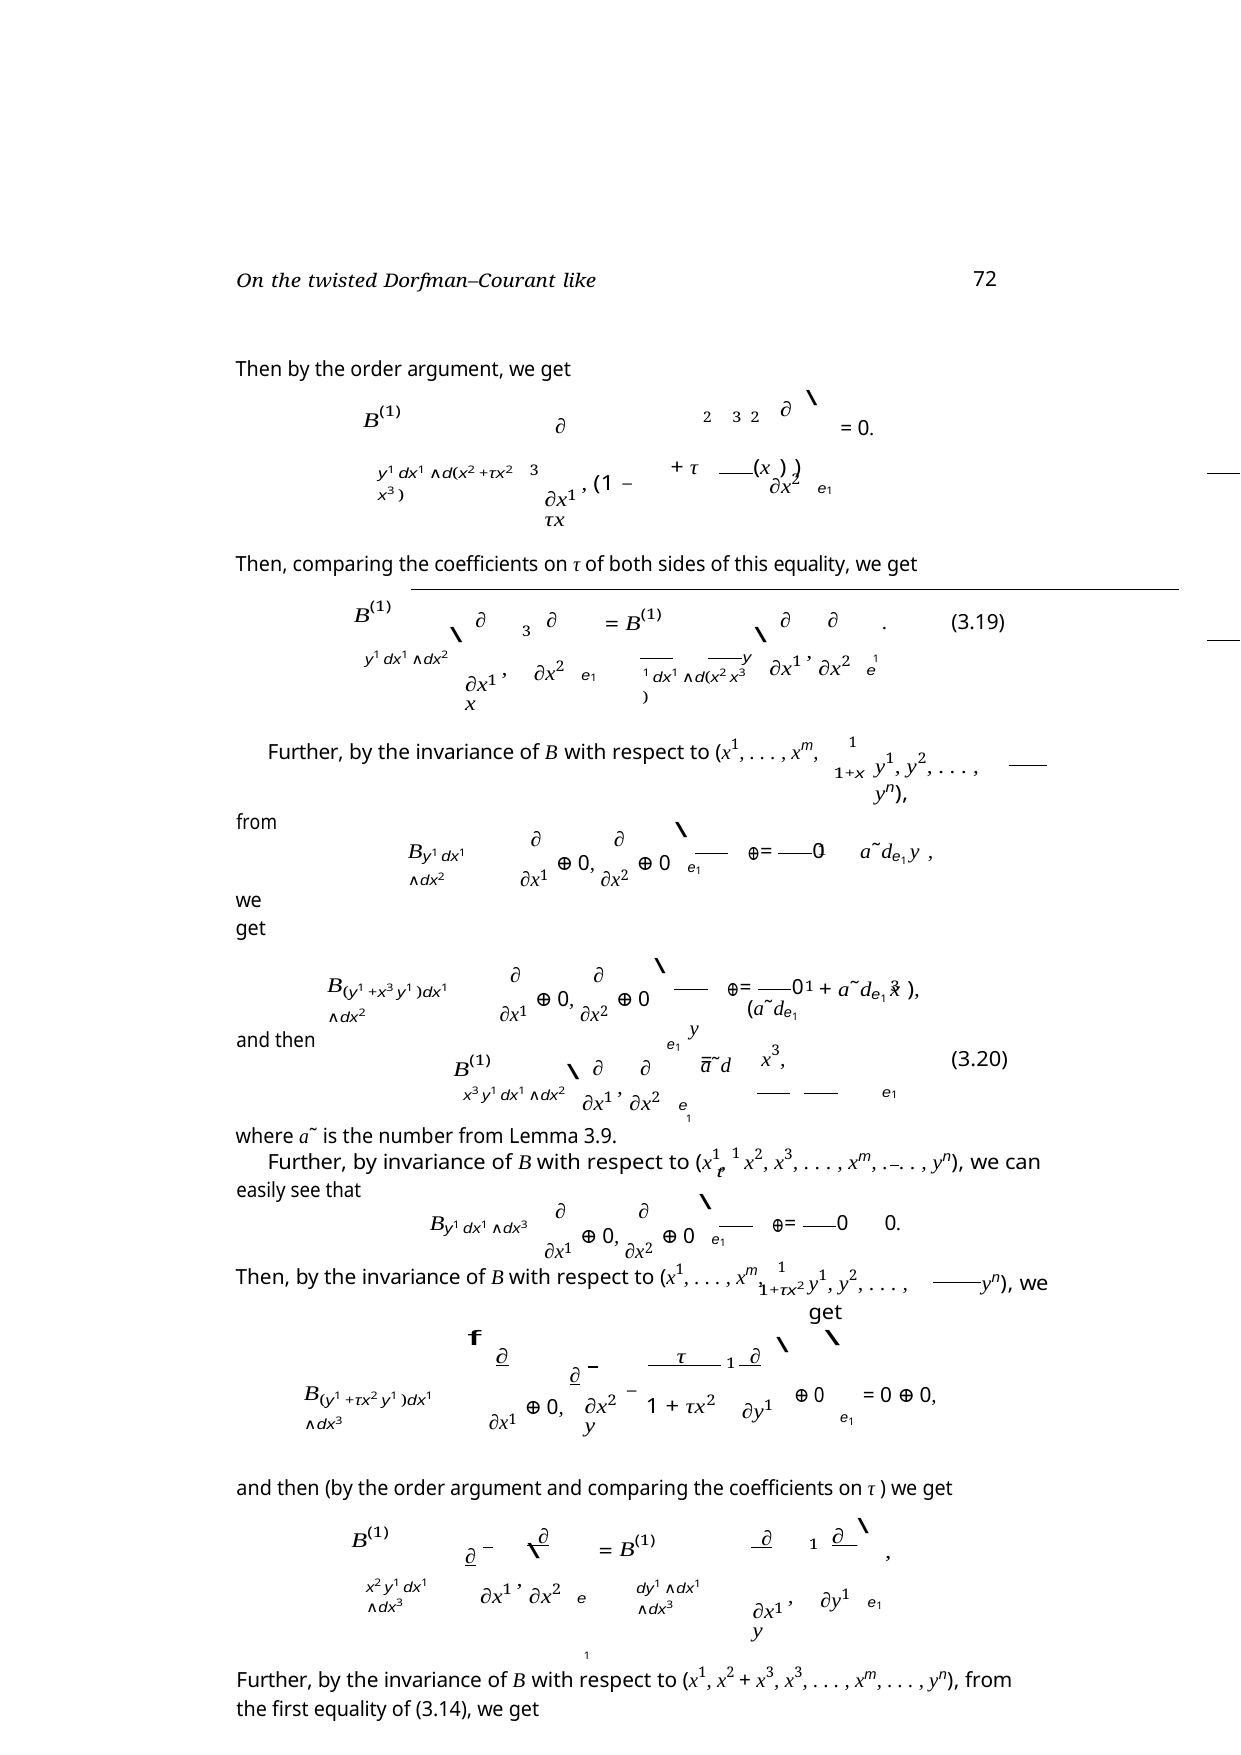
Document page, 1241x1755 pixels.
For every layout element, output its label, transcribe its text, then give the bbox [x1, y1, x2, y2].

text + a˜de1 x ), [819, 978, 1066, 1002]
text e1 [667, 1040, 804, 1054]
text e1 [711, 1234, 1066, 1250]
text x2 y1 dx1 ∧dx3 [366, 1576, 463, 1616]
text f ∂ [175, 1341, 510, 1369]
text By1 dx1 ∧dx2 [408, 842, 503, 890]
text from [236, 807, 278, 836]
text we get [235, 885, 294, 942]
text ⊕ [747, 849, 763, 863]
text ∂x1 , y [752, 1576, 808, 1645]
text = 0. [840, 432, 1066, 436]
text ∂y1 e1 [820, 1584, 1066, 1612]
text B(1) [175, 1054, 491, 1068]
text ∂x1 , x [465, 648, 522, 717]
text ∂ ∂ \ [754, 598, 865, 647]
text . (3.19) [882, 626, 953, 630]
text B(1) [175, 1523, 388, 1540]
text Then by the order argument, we get [235, 354, 1066, 383]
text ∂x1 , ∂x2 e e1 [582, 1083, 1066, 1118]
text + τ (x ) ) [798, 462, 1066, 477]
text Then, by the invariance of B with respect to (x1, . . . , xm, 1 [235, 1257, 805, 1290]
text ⊕ [726, 985, 742, 999]
text ∂x2 e1 [533, 656, 597, 685]
text y1 dx1 ∧d(x2 x3 ) [642, 649, 753, 706]
text 1 [873, 654, 880, 664]
text e1 [687, 863, 1066, 878]
text 1+x3 [834, 766, 871, 782]
text ⊕ 0 = 0 ⊕ 0, [793, 1386, 1066, 1407]
text and then [236, 1030, 317, 1051]
text = 0 (a˜de1 y [689, 978, 804, 1040]
text ∂x1 ⊕ 0, ∂x2 ⊕ 0 [544, 1214, 699, 1250]
text Further, by the invariance of B with respect to (x1, x2 + x3, x3, . . . , xm, . . . , yn), from the first equality of (3.14), we get [236, 1661, 1013, 1722]
text = 0 a˜de1 y , [710, 842, 1066, 863]
text B(1) [175, 403, 401, 419]
text x3, (3.20) [1005, 1060, 1066, 1068]
text ∂ ∂ \ [567, 1054, 678, 1082]
text = 0 0. [734, 1214, 1066, 1234]
text ∂ [663, 1531, 774, 1549]
text ∂x1 , ∂x2 e [769, 648, 1066, 682]
text + τ (x ) ) [756, 462, 783, 477]
text = a˜d [700, 1063, 744, 1074]
text t [716, 1166, 723, 1180]
text ∂ 3 [529, 410, 665, 460]
text Further, by the invariance of B with respect to (x1, . . . , xm, 1 [267, 732, 871, 765]
text 1 ∂ \ , [808, 1523, 1066, 1549]
text ∂x1 , (1 − τx [544, 462, 657, 533]
text . (3.19) [954, 626, 1001, 630]
text [747, 863, 763, 870]
text e1 [840, 1409, 1066, 1428]
text τ 1 ∂ \ \ [648, 1341, 1066, 1369]
text . (3.19) [1002, 626, 1066, 630]
text Then, comparing the coefficients on τ of both sides of this equality, we get [235, 549, 1066, 577]
text ∂ [465, 1531, 501, 1567]
text ∂x2 − 1 + τx2 y [584, 1386, 729, 1456]
text 1 [686, 1114, 693, 1124]
text 1+τx2 [758, 1283, 805, 1298]
text + τ (x ) ) [782, 462, 798, 477]
text y1 dx1 ∧d(x2 +τx2 x3 ) [378, 462, 528, 504]
text easily see that [236, 1175, 365, 1204]
text By1 dx1 ∧dx3 [175, 1214, 527, 1238]
text ∂x1 ⊕ 0, [488, 1386, 566, 1421]
text x3 y1 dx1 ∧dx2 [175, 1083, 565, 1104]
text B(1) [175, 598, 391, 615]
text ∂y1 [742, 1395, 773, 1423]
text ∂ ∂ \ 1 3 [484, 954, 1066, 978]
text ∂ ∂ \ [529, 1188, 1066, 1214]
text ∂ [569, 1352, 606, 1386]
text ∂ \ [527, 1523, 576, 1575]
text y1, y2, . . . , yn), [875, 748, 1066, 807]
text x3, (3.20) [761, 1060, 954, 1068]
text ∂ 3 ∂ \ [450, 598, 582, 647]
text where a˜ is the number from Lemma 3.9. [235, 1124, 1066, 1148]
text ∂ ∂ \ 1 [505, 816, 1066, 842]
text and then (by the order argument and comparing the coefficients on τ ) we get [236, 1473, 1066, 1502]
text ∂x1 , ∂x2 e [480, 1576, 591, 1610]
text B(y1 +τx2 y1 )dx1 ∧dx3 [304, 1386, 469, 1435]
text dy1 ∧dx1 ∧dx3 [636, 1576, 735, 1618]
text ∂x1 ⊕ 0, ∂x2 ⊕ 0 [499, 978, 654, 1013]
text ∂x1 ⊕ 0, ∂x2 ⊕ 0 [520, 842, 675, 878]
text = B(1) [598, 1532, 659, 1549]
text Further, by invariance of B with respect to (x1, 1 x2, x3, . . . , xm, . . . , yn), we can [267, 1148, 1066, 1175]
text y1 dx1 ∧dx2 [175, 648, 448, 669]
text x3, (3.20) [954, 1060, 1005, 1068]
text + τ (x ) ) [670, 462, 757, 477]
text ⊕ [771, 1222, 787, 1236]
text ∂x2 e1 [769, 477, 1066, 497]
text 1 [583, 1651, 591, 1661]
text B(y1 +x3 y1 )dx1 ∧dx2 [327, 978, 482, 1027]
text = B(1) [604, 606, 665, 623]
text 2 3 2 ∂ \ [703, 403, 817, 427]
text y1, y2, . . . , yn), we get [808, 1265, 1066, 1325]
